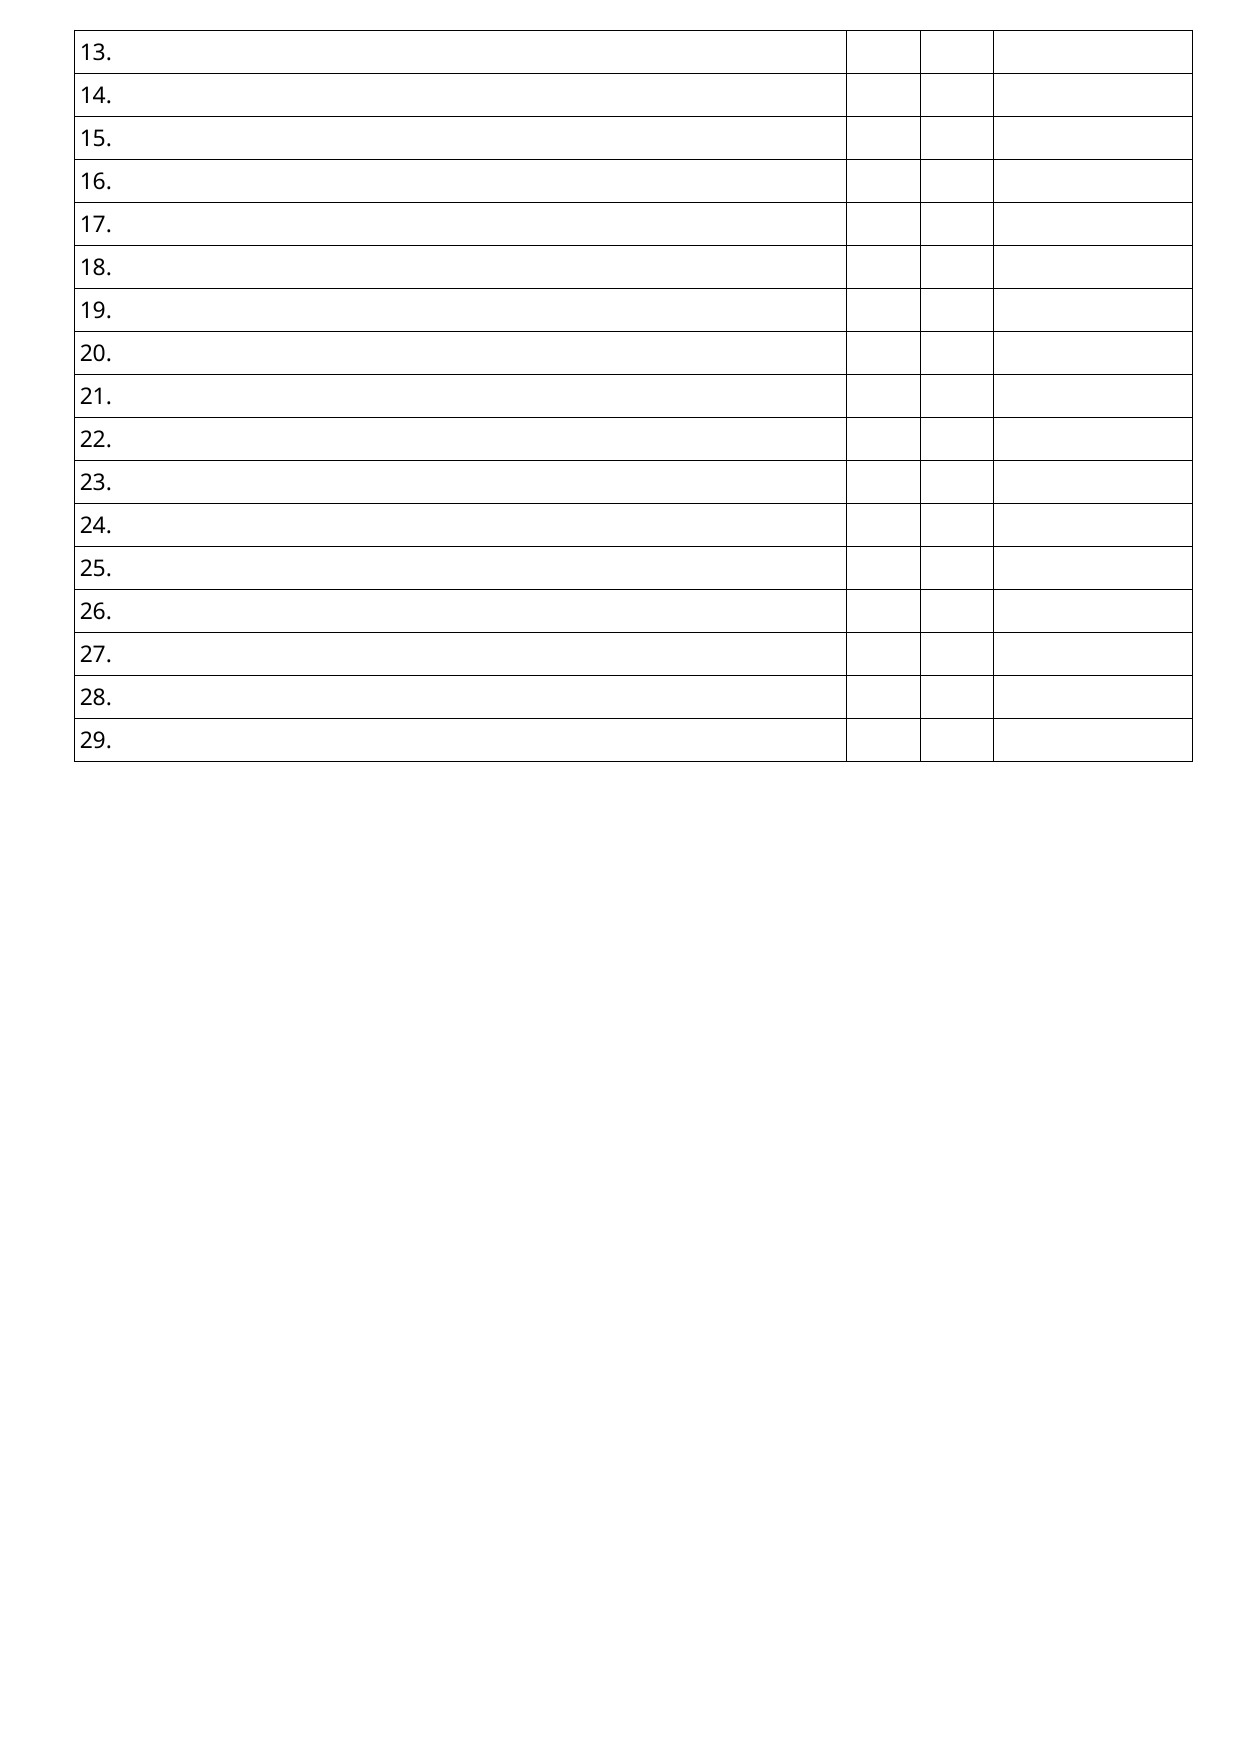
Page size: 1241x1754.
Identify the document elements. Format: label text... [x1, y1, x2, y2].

table_cell [921, 289, 993, 331]
table_cell [994, 418, 1192, 460]
table_cell 19. [75, 289, 846, 331]
table_cell [994, 375, 1192, 417]
table_cell [994, 676, 1192, 718]
table_cell [847, 590, 920, 632]
table_cell [921, 418, 993, 460]
table_cell [994, 633, 1192, 675]
table_cell [847, 676, 920, 718]
table_cell [921, 547, 993, 589]
table_cell [994, 332, 1192, 374]
table_cell 25. [75, 547, 846, 589]
table_cell [921, 504, 993, 546]
table_cell [994, 246, 1192, 288]
table_cell [921, 332, 993, 374]
table_cell 22. [75, 418, 846, 460]
table_cell [847, 203, 920, 245]
table_cell [847, 289, 920, 331]
table_cell 21. [75, 375, 846, 417]
table_cell [921, 117, 993, 159]
table_cell [994, 719, 1192, 761]
table_cell [921, 461, 993, 503]
table_cell [847, 418, 920, 460]
table_cell [994, 160, 1192, 202]
table_cell 29. [75, 719, 846, 761]
table_cell [921, 203, 993, 245]
table_cell 27. [75, 633, 846, 675]
table_cell [847, 74, 920, 116]
table_cell [847, 719, 920, 761]
table_cell 14. [75, 74, 846, 116]
table_cell [921, 375, 993, 417]
table_cell [847, 504, 920, 546]
table_cell [994, 547, 1192, 589]
table_cell [847, 31, 920, 73]
table_cell [847, 375, 920, 417]
table_cell [921, 31, 993, 73]
table_cell 15. [75, 117, 846, 159]
table_cell [921, 246, 993, 288]
table_cell [847, 547, 920, 589]
table_cell 16. [75, 160, 846, 202]
table_cell [921, 160, 993, 202]
table_cell 20. [75, 332, 846, 374]
table_cell [847, 461, 920, 503]
table_cell [921, 590, 993, 632]
table_cell 24. [75, 504, 846, 546]
table_cell [994, 590, 1192, 632]
table_cell [847, 160, 920, 202]
table_cell 13. [75, 31, 846, 73]
table_cell 26. [75, 590, 846, 632]
table_cell [847, 332, 920, 374]
table_cell [994, 504, 1192, 546]
table_cell [921, 74, 993, 116]
table_cell [994, 289, 1192, 331]
table_cell 17. [75, 203, 846, 245]
table_cell 28. [75, 676, 846, 718]
table_cell [994, 203, 1192, 245]
table_cell [847, 246, 920, 288]
table_cell [994, 74, 1192, 116]
table_cell 23. [75, 461, 846, 503]
table_cell 18. [75, 246, 846, 288]
table_cell [921, 633, 993, 675]
table_cell [847, 117, 920, 159]
table_cell [847, 633, 920, 675]
table_cell [994, 117, 1192, 159]
table_cell [921, 719, 993, 761]
table_cell [994, 31, 1192, 73]
table_cell [921, 676, 993, 718]
table_cell [994, 461, 1192, 503]
